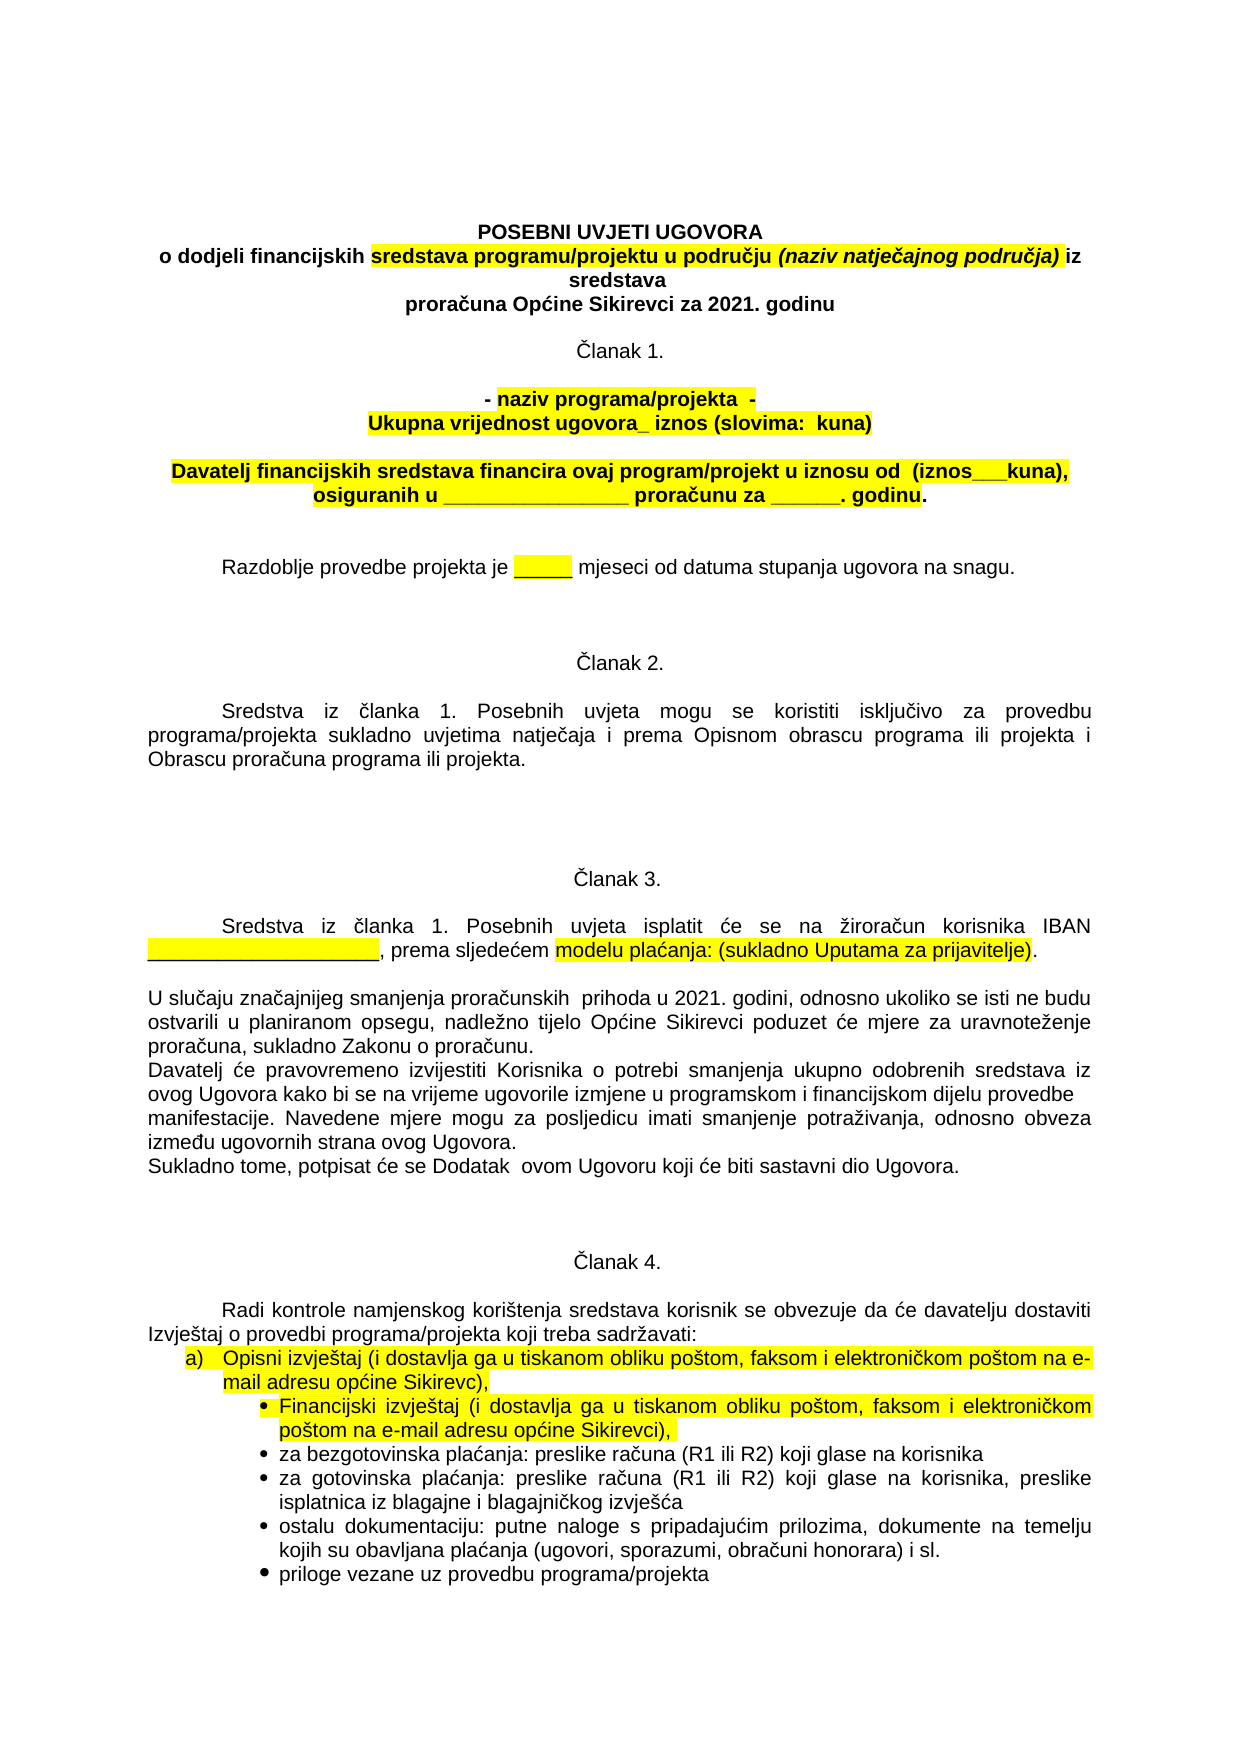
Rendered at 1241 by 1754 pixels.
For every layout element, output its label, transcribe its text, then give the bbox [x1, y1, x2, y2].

text osiguranih u ________________ proračunu za ______. godinu. [148, 483, 1093, 507]
text Sredstva iz članka 1. Posebnih uvjeta mogu se koristiti isključivo za provedbu programa/projekta sukladno uvjetima natječaja i prema Opisnom obrascu programa ili projekta i Obrascu proračuna programa ili projekta. [148, 699, 1093, 771]
text Radi kontrole namjenskog korištenja sredstava korisnik se obvezuje da će davatelju dostaviti Izvještaj o provedbi programa/projekta koji treba sadržavati: [148, 1298, 1093, 1346]
text manifestacije. Navedene mjere mogu za posljedicu imati smanjenje potraživanja, odnosno obveza između ugovornih strana ovog Ugovora. [148, 1106, 1093, 1154]
text Davatelj financijskih sredstava financira ovaj program/projekt u iznosu od (iznos___kuna), [148, 459, 1093, 483]
text proračuna Općine Sikirevci za 2021. godinu [148, 291, 1093, 315]
text Davatelj će pravovremeno izvijestiti Korisnika o potrebi smanjenja ukupno odobrenih sredstava iz ovog Ugovora kako bi se na vrijeme ugovorile izmjene u programskom i financijskom dijelu provedbe [148, 1058, 1093, 1106]
text Članak 4. [148, 1250, 1093, 1274]
text Ukupna vrijednost ugovora_ iznos (slovima: kuna) [148, 411, 1093, 435]
text Članak 2. [148, 651, 1093, 675]
text POSEBNI UVJETI UGOVORA [148, 219, 1093, 243]
text Članak 3. [148, 866, 1093, 890]
list priloge vezane uz provedbu programa/projekta [260, 1562, 1093, 1587]
text Razdoblje provedbe projekta je _____ mjeseci od datuma stupanja ugovora na snagu. [148, 555, 1093, 579]
list za gotovinska plaćanja: preslike računa (R1 ili R2) koji glase na korisnika, preslike isplatnica iz blagajne i blagajničkog izvješća [260, 1466, 1093, 1513]
text Sukladno tome, potpisat će se Dodatak ovom Ugovoru koji će biti sastavni dio Ugovora. [148, 1154, 1093, 1178]
text U slučaju značajnijeg smanjenja proračunskih prihoda u 2021. godini, odnosno ukoliko se isti ne budu ostvarili u planiranom opsegu, nadležno tijelo Općine Sikirevci poduzet će mjere za uravnoteženje proračuna, sukladno Zakonu o proračunu. [148, 986, 1093, 1058]
list ostalu dokumentaciju: putne naloge s pripadajućim prilozima, dokumente na temelju kojih su obavljana plaćanja (ugovori, sporazumi, obračuni honorara) i sl. [260, 1513, 1093, 1562]
list za bezgotovinska plaćanja: preslike računa (R1 ili R2) koji glase na korisnika [260, 1441, 1093, 1466]
list Financijski izvještaj (i dostavlja ga u tiskanom obliku poštom, faksom i elektroničkom poštom na e-mail adresu općine Sikirevci), [260, 1393, 1093, 1441]
text - naziv programa/projekta - [148, 387, 1093, 411]
list Opisni izvještaj (i dostavlja ga u tiskanom obliku poštom, faksom i elektroničkom poštom na e-mail adresu općine Sikirevc), [185, 1346, 1093, 1393]
text Sredstva iz članka 1. Posebnih uvjeta isplatit će se na žiroračun korisnika IBAN ____________________, prema sljedećem modelu plaćanja: (sukladno Uputama za prijavitelje). [148, 914, 1093, 962]
text Članak 1. [148, 339, 1093, 363]
text o dodjeli financijskih sredstava programu/projektu u području (naziv natječajnog područja) iz sredstava [148, 243, 1093, 291]
